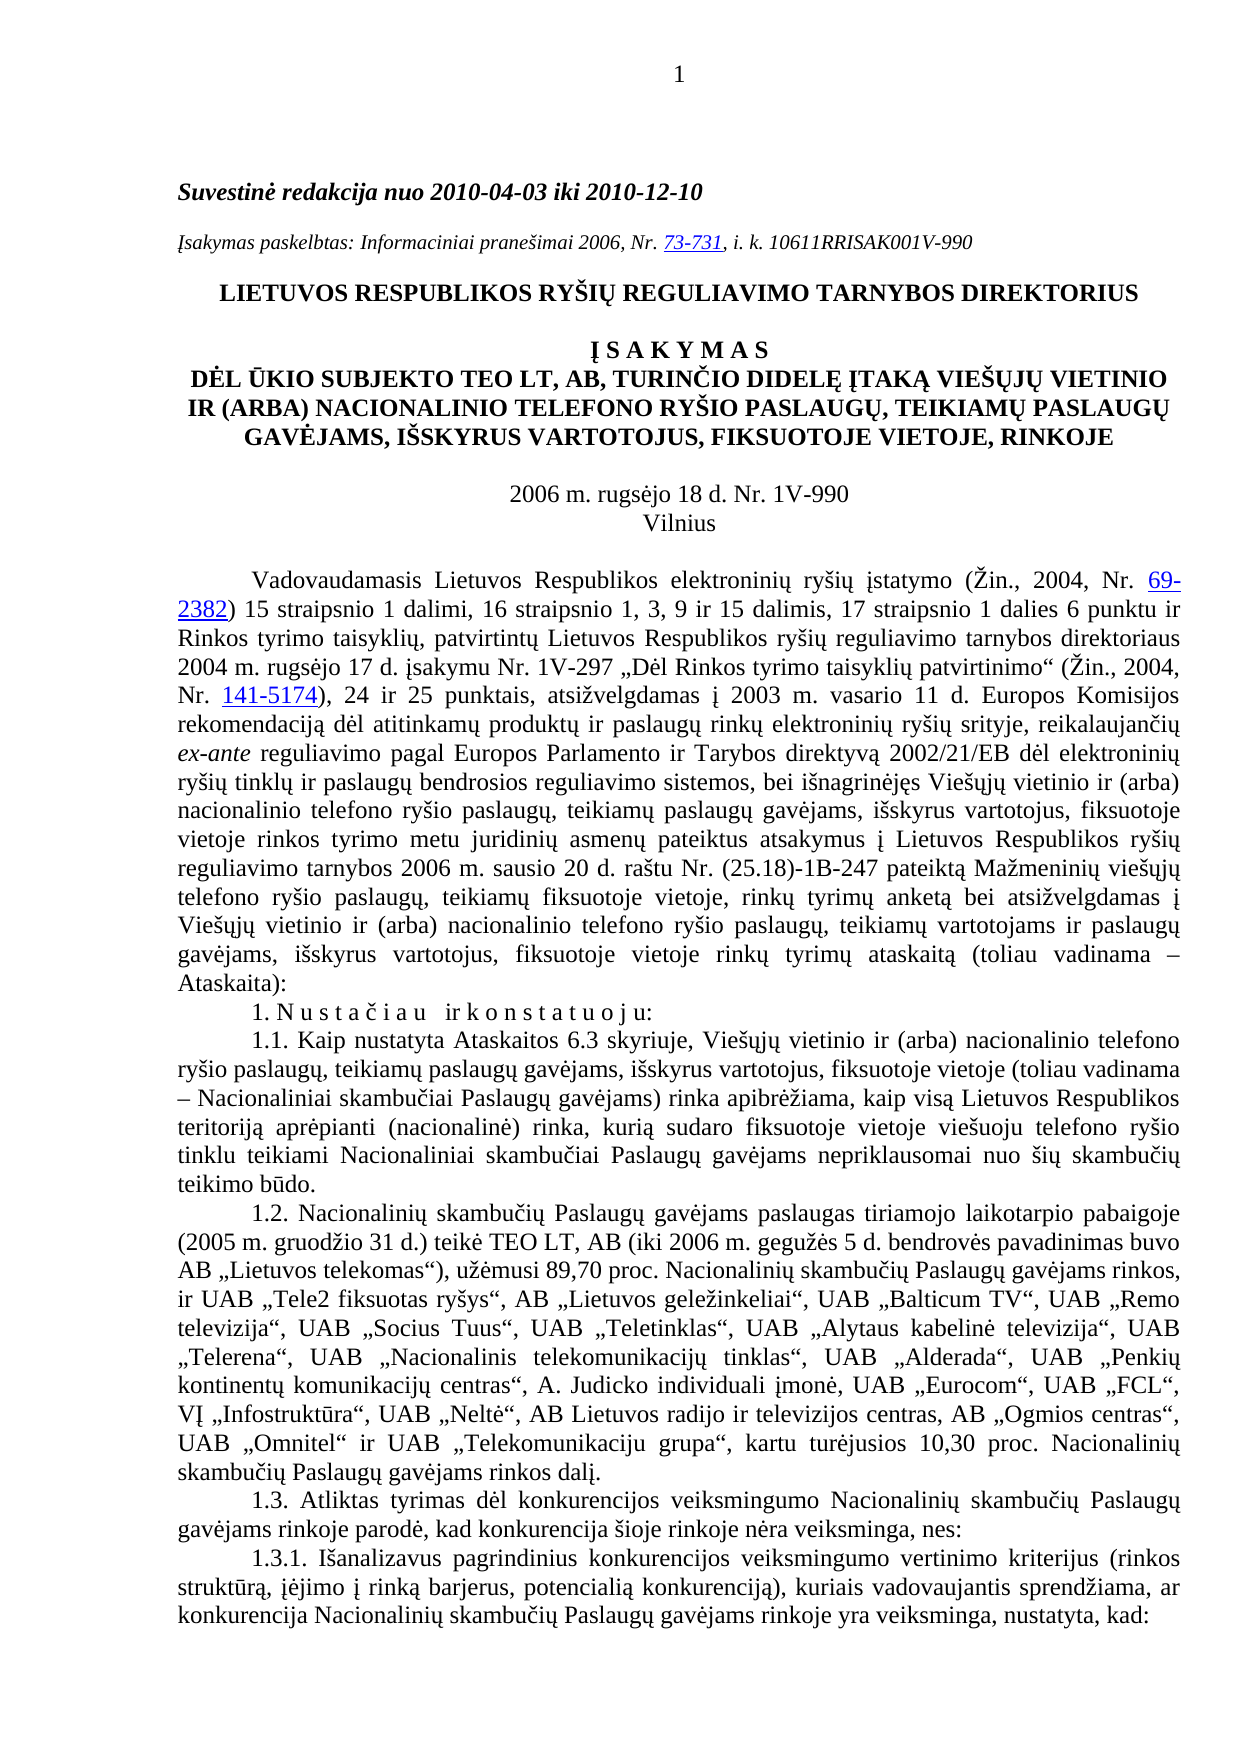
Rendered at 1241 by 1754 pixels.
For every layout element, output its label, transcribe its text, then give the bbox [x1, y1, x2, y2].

text DĖL ŪKIO SUBJEKTO TEO LT, AB, TURINČIO DIDELĘ ĮTAKĄ VIEŠŲJŲ VIETINIO IR (ARBA) NACIONALINIO TELEFONO RYŠIO PASLAUGŲ, TEIKIAMŲ PASLAUGŲ GAVĖJAMS, IŠSKYRUS VARTOTOJUS, FIKSUOTOJE VIETOJE, RINKOJE [177, 364, 1181, 451]
text 1.3.1. Išanalizavus pagrindinius konkurencijos veiksmingumo vertinimo kriterijus (rinkos struktūrą, įėjimo į rinką barjerus, potencialią konkurenciją), kuriais vadovaujantis sprendžiama, ar konkurencija Nacionalinių skambučių Paslaugų gavėjams rinkoje yra veiksminga, nustatyta, kad: [177, 1543, 1181, 1629]
text LIETUVOS RESPUBLIKOS RYŠIŲ REGULIAVIMO TARNYBOS DIREKTORIUS [177, 278, 1181, 307]
text 1.3. Atliktas tyrimas dėl konkurencijos veiksmingumo Nacionalinių skambučių Paslaugų gavėjams rinkoje parodė, kad konkurencija šioje rinkoje nėra veiksminga, nes: [177, 1486, 1181, 1543]
text 1.1. Kaip nustatyta Ataskaitos 6.3 skyriuje, Viešųjų vietinio ir (arba) nacionalinio telefono ryšio paslaugų, teikiamų paslaugų gavėjams, išskyrus vartotojus, fiksuotoje vietoje (toliau vadinama – Nacionaliniai skambučiai Paslaugų gavėjams) rinka apibrėžiama, kaip visą Lietuvos Respublikos teritoriją aprėpianti (nacionalinė) rinka, kurią sudaro fiksuotoje vietoje viešuoju telefono ryšio tinklu teikiami Nacionaliniai skambučiai Paslaugų gavėjams nepriklausomai nuo šių skambučių teikimo būdo. [177, 1026, 1181, 1198]
text Įsakymas paskelbtas: Informaciniai pranešimai 2006, Nr. 73-731, i. k. 10611RRISAK001V-990 [177, 230, 1181, 254]
text Į S A K Y M A S [177, 336, 1181, 364]
text Vilnius [177, 508, 1181, 537]
text 2006 m. rugsėjo 18 d. Nr. 1V-990 [177, 479, 1181, 508]
text 1.2. Nacionalinių skambučių Paslaugų gavėjams paslaugas tiriamojo laikotarpio pabaigoje (2005 m. gruodžio 31 d.) teikė TEO LT, AB (iki 2006 m. gegužės 5 d. bendrovės pavadinimas buvo AB „Lietuvos telekomas“), užėmusi 89,70 proc. Nacionalinių skambučių Paslaugų gavėjams rinkos, ir UAB „Tele2 fiksuotas ryšys“, AB „Lietuvos geležinkeliai“, UAB „Balticum TV“, UAB „Remo televizija“, UAB „Socius Tuus“, UAB „Teletinklas“, UAB „Alytaus kabelinė televizija“, UAB „Telerena“, UAB „Nacionalinis telekomunikacijų tinklas“, UAB „Alderada“, UAB „Penkių kontinentų komunikacijų centras“, A. Judicko individuali įmonė, UAB „Eurocom“, UAB „FCL“, VĮ „Infostruktūra“, UAB „Neltė“, AB Lietuvos radijo ir televizijos centras, AB „Ogmios centras“, UAB „Omnitel“ ir UAB „Telekomunikaciju grupa“, kartu turėjusios 10,30 proc. Nacionalinių skambučių Paslaugų gavėjams rinkos dalį. [177, 1198, 1181, 1486]
text Vadovaudamasis Lietuvos Respublikos elektroninių ryšių įstatymo (Žin., 2004, Nr. 69-2382) 15 straipsnio 1 dalimi, 16 straipsnio 1, 3, 9 ir 15 dalimis, 17 straipsnio 1 dalies 6 punktu ir Rinkos tyrimo taisyklių, patvirtintų Lietuvos Respublikos ryšių reguliavimo tarnybos direktoriaus 2004 m. rugsėjo 17 d. įsakymu Nr. 1V-297 „Dėl Rinkos tyrimo taisyklių patvirtinimo“ (Žin., 2004, Nr. 141-5174), 24 ir 25 punktais, atsižvelgdamas į 2003 m. vasario 11 d. Europos Komisijos rekomendaciją dėl atitinkamų produktų ir paslaugų rinkų elektroninių ryšių srityje, reikalaujančių ex-ante reguliavimo pagal Europos Parlamento ir Tarybos direktyvą 2002/21/EB dėl elektroninių ryšių tinklų ir paslaugų bendrosios reguliavimo sistemos, bei išnagrinėjęs Viešųjų vietinio ir (arba) nacionalinio telefono ryšio paslaugų, teikiamų paslaugų gavėjams, išskyrus vartotojus, fiksuotoje vietoje rinkos tyrimo metu juridinių asmenų pateiktus atsakymus į Lietuvos Respublikos ryšių reguliavimo tarnybos 2006 m. sausio 20 d. raštu Nr. (25.18)-1B-247 pateiktą Mažmeninių viešųjų telefono ryšio paslaugų, teikiamų fiksuotoje vietoje, rinkų tyrimų anketą bei atsižvelgdamas į Viešųjų vietinio ir (arba) nacionalinio telefono ryšio paslaugų, teikiamų vartotojams ir paslaugų gavėjams, išskyrus vartotojus, fiksuotoje vietoje rinkų tyrimų ataskaitą (toliau vadinama – Ataskaita): [177, 566, 1181, 997]
text 1. Nustačiau ir konstatuoju: [177, 997, 1181, 1026]
text Suvestinė redakcija nuo 2010-04-03 iki 2010-12-10 [177, 177, 1181, 206]
